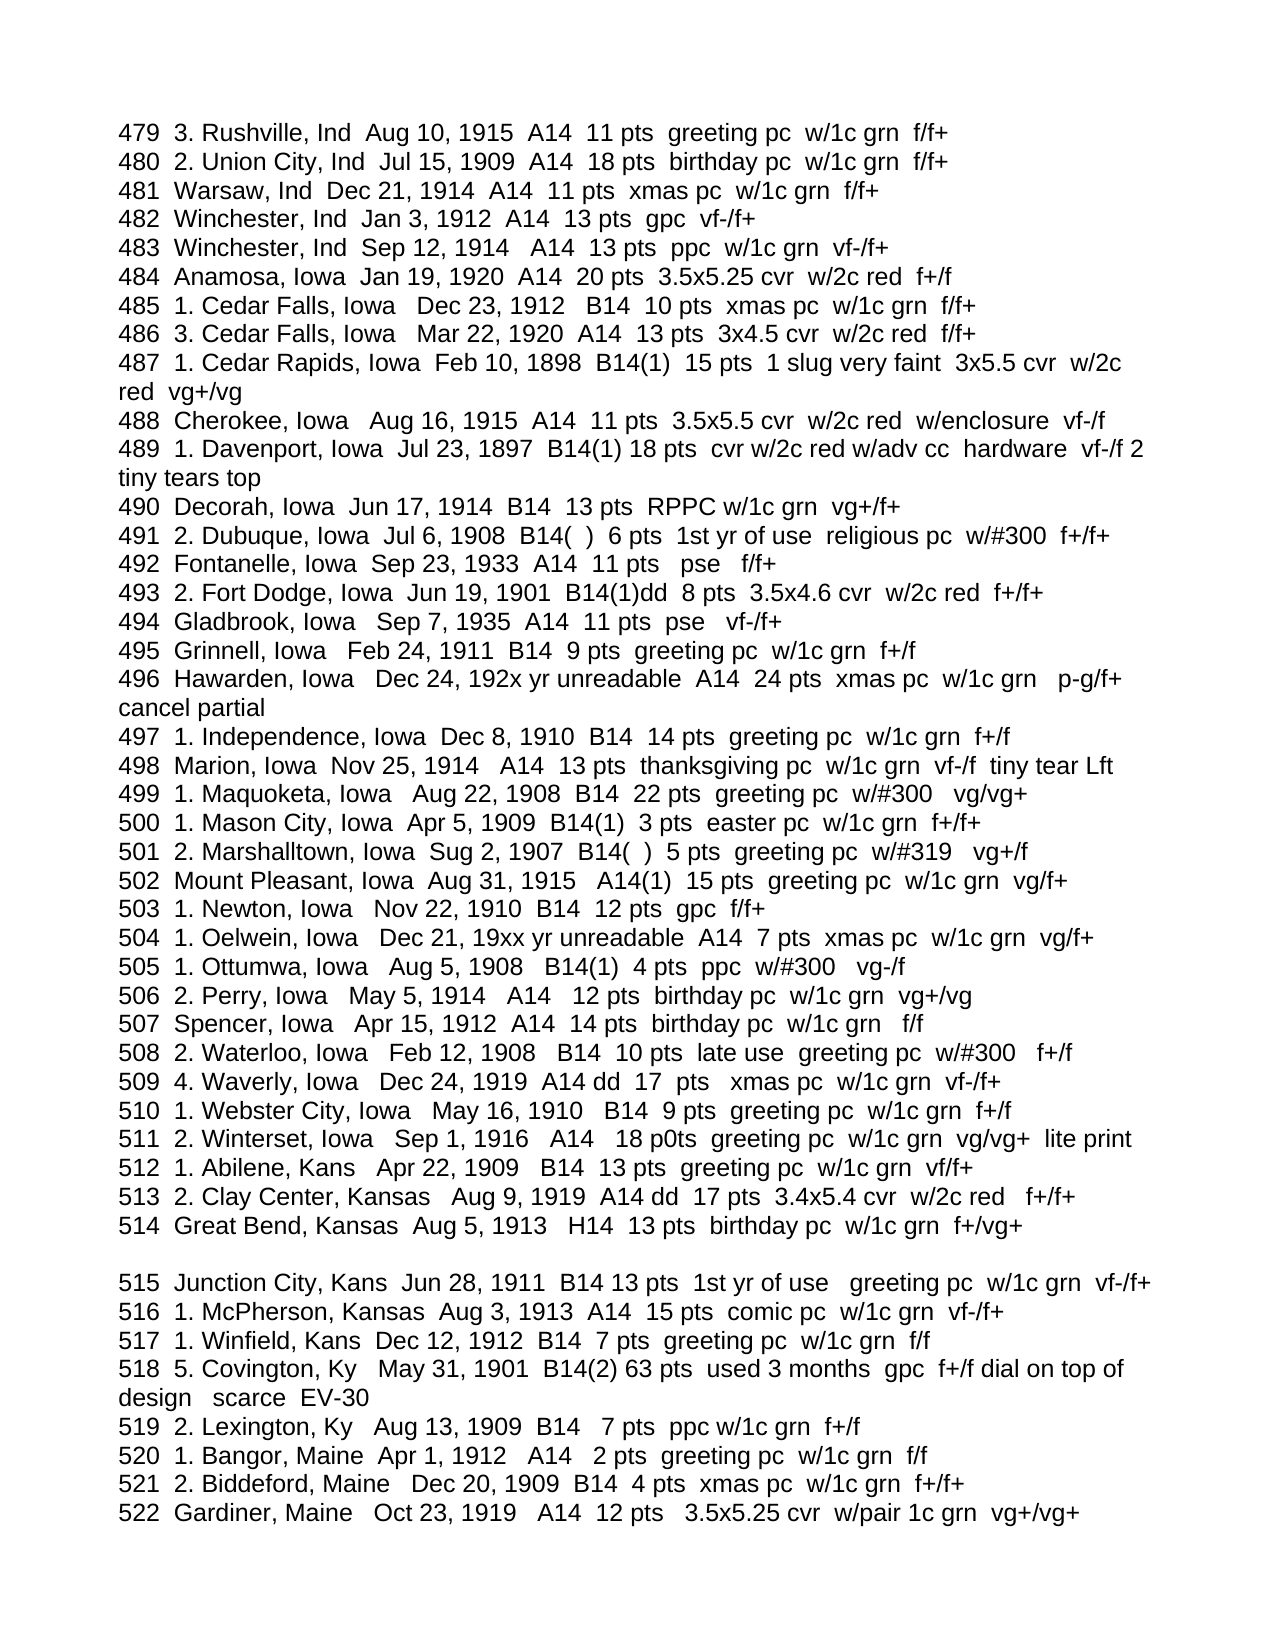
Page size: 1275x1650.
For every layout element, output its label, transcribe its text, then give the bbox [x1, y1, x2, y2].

text 492 Fontanelle, Iowa Sep 23, 1933 A14 11 pts pse f/f+ [118, 549, 1157, 578]
text 519 2. Lexington, Ky Aug 13, 1909 B14 7 pts ppc w/1c grn f+/f [118, 1412, 1157, 1441]
text 488 Cherokee, Iowa Aug 16, 1915 A14 11 pts 3.5x5.5 cvr w/2c red w/enclosure vf-/f [118, 406, 1157, 434]
text 491 2. Dubuque, Iowa Jul 6, 1908 B14( ) 6 pts 1st yr of use religious pc w/#300 f+/f+ [118, 521, 1157, 549]
text 512 1. Abilene, Kans Apr 22, 1909 B14 13 pts greeting pc w/1c grn vf/f+ [118, 1153, 1157, 1182]
text 496 Hawarden, Iowa Dec 24, 192x yr unreadable A14 24 pts xmas pc w/1c grn p-g/f+ cancel partial [118, 664, 1157, 722]
text 495 Grinnell, Iowa Feb 24, 1911 B14 9 pts greeting pc w/1c grn f+/f [118, 636, 1157, 664]
text 484 Anamosa, Iowa Jan 19, 1920 A14 20 pts 3.5x5.25 cvr w/2c red f+/f [118, 262, 1157, 291]
text 483 Winchester, Ind Sep 12, 1914 A14 13 pts ppc w/1c grn vf-/f+ [118, 233, 1157, 262]
text 511 2. Winterset, Iowa Sep 1, 1916 A14 18 p0ts greeting pc w/1c grn vg/vg+ lite print [118, 1124, 1157, 1153]
text 508 2. Waterloo, Iowa Feb 12, 1908 B14 10 pts late use greeting pc w/#300 f+/f [118, 1038, 1157, 1067]
text 520 1. Bangor, Maine Apr 1, 1912 A14 2 pts greeting pc w/1c grn f/f [118, 1441, 1157, 1469]
text 486 3. Cedar Falls, Iowa Mar 22, 1920 A14 13 pts 3x4.5 cvr w/2c red f/f+ [118, 319, 1157, 348]
text 494 Gladbrook, Iowa Sep 7, 1935 A14 11 pts pse vf-/f+ [118, 607, 1157, 636]
text 506 2. Perry, Iowa May 5, 1914 A14 12 pts birthday pc w/1c grn vg+/vg [118, 981, 1157, 1009]
text 490 Decorah, Iowa Jun 17, 1914 B14 13 pts RPPC w/1c grn vg+/f+ [118, 492, 1157, 521]
text 507 Spencer, Iowa Apr 15, 1912 A14 14 pts birthday pc w/1c grn f/f [118, 1009, 1157, 1038]
text 497 1. Independence, Iowa Dec 8, 1910 B14 14 pts greeting pc w/1c grn f+/f [118, 722, 1157, 751]
text 516 1. McPherson, Kansas Aug 3, 1913 A14 15 pts comic pc w/1c grn vf-/f+ [118, 1297, 1157, 1326]
text 499 1. Maquoketa, Iowa Aug 22, 1908 B14 22 pts greeting pc w/#300 vg/vg+ [118, 779, 1157, 808]
text 517 1. Winfield, Kans Dec 12, 1912 B14 7 pts greeting pc w/1c grn f/f [118, 1326, 1157, 1354]
text 515 Junction City, Kans Jun 28, 1911 B14 13 pts 1st yr of use greeting pc w/1c grn vf-/f+ [118, 1268, 1157, 1297]
text 479 3. Rushville, Ind Aug 10, 1915 A14 11 pts greeting pc w/1c grn f/f+ [118, 118, 1157, 147]
text 513 2. Clay Center, Kansas Aug 9, 1919 A14 dd 17 pts 3.4x5.4 cvr w/2c red f+/f+ [118, 1182, 1157, 1211]
text 521 2. Biddeford, Maine Dec 20, 1909 B14 4 pts xmas pc w/1c grn f+/f+ [118, 1469, 1157, 1498]
text 509 4. Waverly, Iowa Dec 24, 1919 A14 dd 17 pts xmas pc w/1c grn vf-/f+ [118, 1067, 1157, 1096]
text 487 1. Cedar Rapids, Iowa Feb 10, 1898 B14(1) 15 pts 1 slug very faint 3x5.5 cvr w/2c red vg+/vg [118, 348, 1157, 406]
text 485 1. Cedar Falls, Iowa Dec 23, 1912 B14 10 pts xmas pc w/1c grn f/f+ [118, 291, 1157, 319]
text 514 Great Bend, Kansas Aug 5, 1913 H14 13 pts birthday pc w/1c grn f+/vg+ [118, 1211, 1157, 1239]
text 502 Mount Pleasant, Iowa Aug 31, 1915 A14(1) 15 pts greeting pc w/1c grn vg/f+ [118, 866, 1157, 894]
text 498 Marion, Iowa Nov 25, 1914 A14 13 pts thanksgiving pc w/1c grn vf-/f tiny tear Lft [118, 751, 1157, 779]
text 504 1. Oelwein, Iowa Dec 21, 19xx yr unreadable A14 7 pts xmas pc w/1c grn vg/f+ [118, 923, 1157, 952]
text 518 5. Covington, Ky May 31, 1901 B14(2) 63 pts used 3 months gpc f+/f dial on top of design scarce EV-30 [118, 1354, 1157, 1412]
text 505 1. Ottumwa, Iowa Aug 5, 1908 B14(1) 4 pts ppc w/#300 vg-/f [118, 952, 1157, 981]
text 489 1. Davenport, Iowa Jul 23, 1897 B14(1) 18 pts cvr w/2c red w/adv cc hardware vf-/f 2 tiny tears top [118, 434, 1157, 492]
text 510 1. Webster City, Iowa May 16, 1910 B14 9 pts greeting pc w/1c grn f+/f [118, 1096, 1157, 1124]
text 500 1. Mason City, Iowa Apr 5, 1909 B14(1) 3 pts easter pc w/1c grn f+/f+ [118, 808, 1157, 837]
text 481 Warsaw, Ind Dec 21, 1914 A14 11 pts xmas pc w/1c grn f/f+ [118, 176, 1157, 204]
text 503 1. Newton, Iowa Nov 22, 1910 B14 12 pts gpc f/f+ [118, 894, 1157, 923]
text 482 Winchester, Ind Jan 3, 1912 A14 13 pts gpc vf-/f+ [118, 204, 1157, 233]
text 480 2. Union City, Ind Jul 15, 1909 A14 18 pts birthday pc w/1c grn f/f+ [118, 147, 1157, 176]
text 493 2. Fort Dodge, Iowa Jun 19, 1901 B14(1)dd 8 pts 3.5x4.6 cvr w/2c red f+/f+ [118, 578, 1157, 607]
text 501 2. Marshalltown, Iowa Sug 2, 1907 B14( ) 5 pts greeting pc w/#319 vg+/f [118, 837, 1157, 866]
text 522 Gardiner, Maine Oct 23, 1919 A14 12 pts 3.5x5.25 cvr w/pair 1c grn vg+/vg+ [118, 1498, 1157, 1527]
